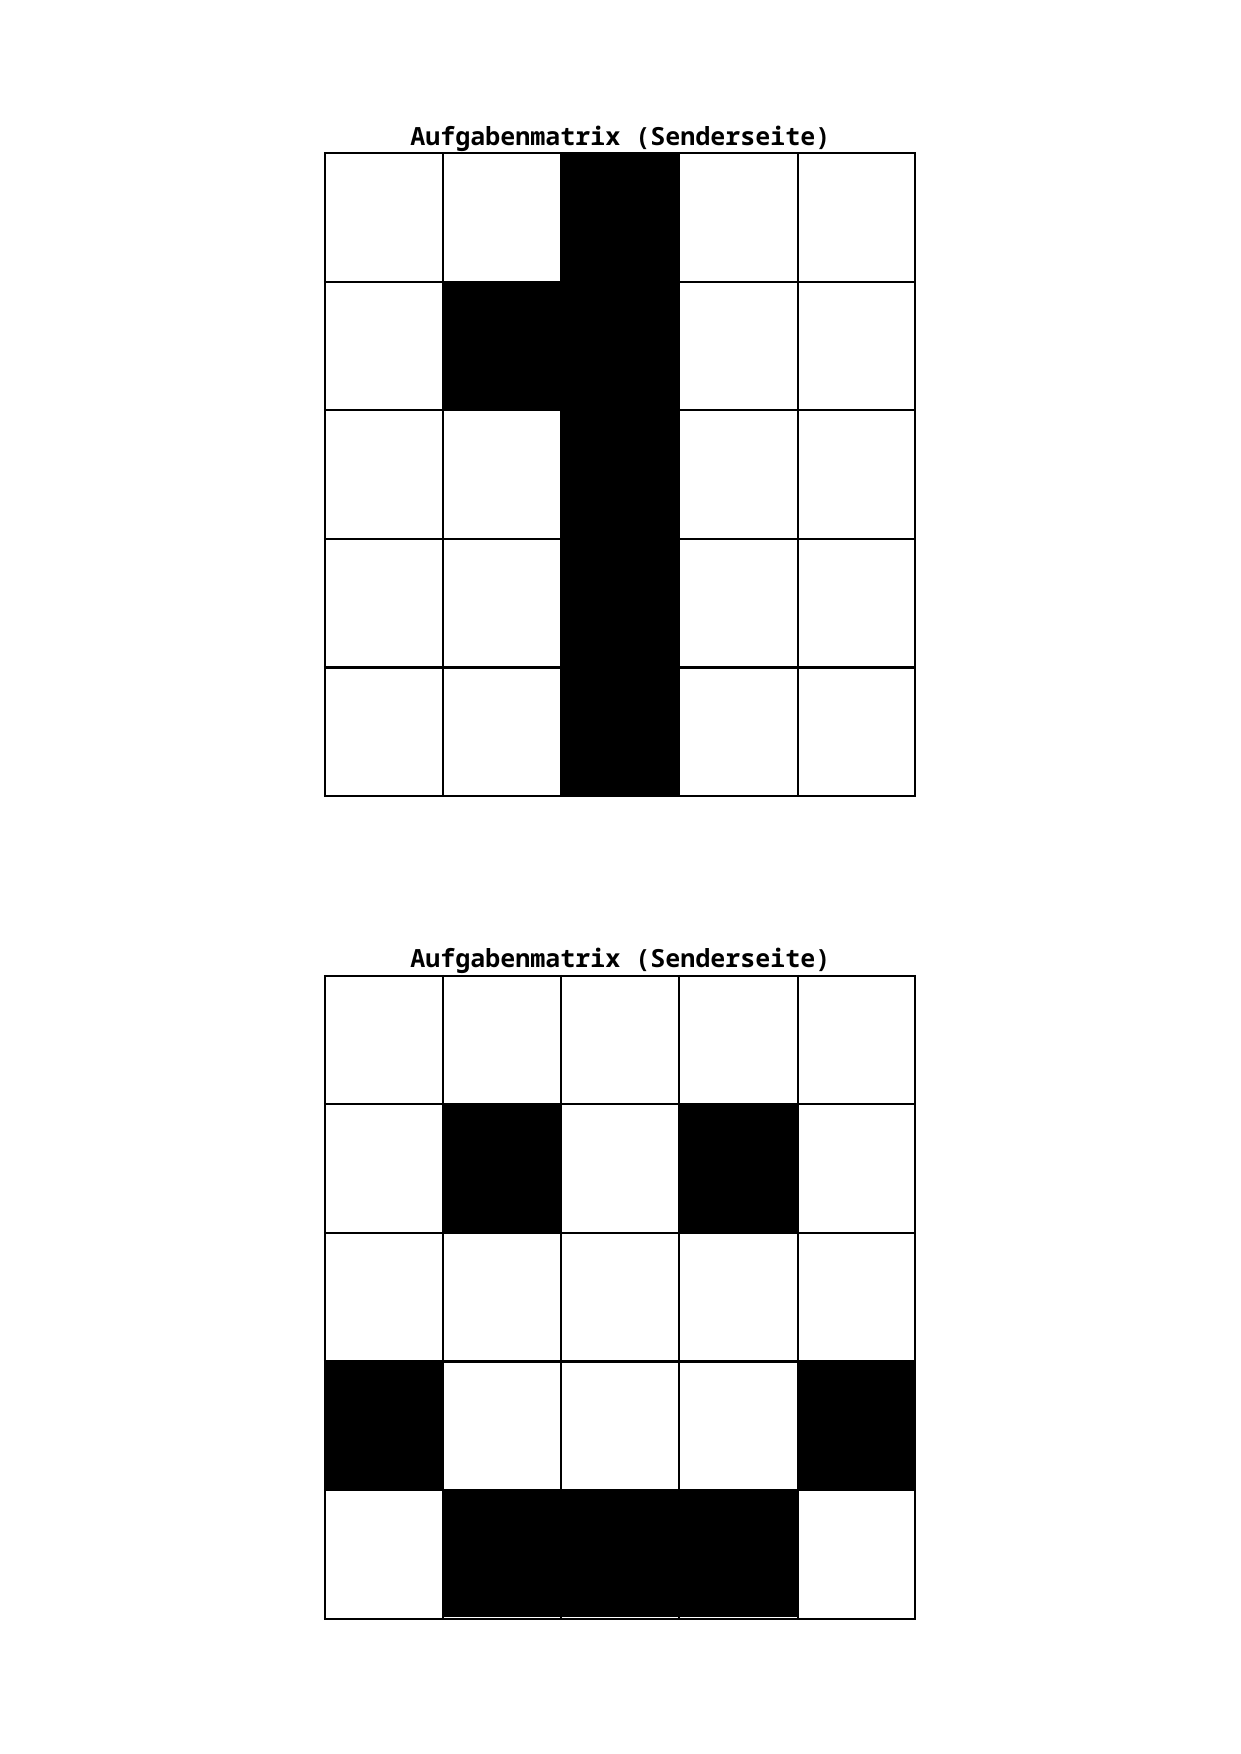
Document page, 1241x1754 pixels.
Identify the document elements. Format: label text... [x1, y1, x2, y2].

table_header [444, 977, 560, 1103]
table_cell [799, 1363, 914, 1489]
table_cell [680, 1105, 797, 1232]
table_cell [799, 283, 914, 409]
table_header [326, 977, 442, 1103]
table_cell [326, 1105, 442, 1232]
text Aufgabenmatrix (Senderseite) [118, 118, 1122, 152]
text Aufgabenmatrix (Senderseite) [118, 941, 1122, 975]
table_cell [680, 540, 797, 666]
table_header [562, 154, 678, 281]
table_cell [562, 283, 678, 409]
table_cell [680, 1491, 797, 1617]
table_header [799, 977, 914, 1103]
table_cell [799, 669, 914, 795]
table_cell [444, 411, 560, 538]
table_cell [444, 1363, 560, 1489]
table_cell [326, 1234, 442, 1360]
table_header [680, 154, 797, 281]
table_cell [444, 669, 560, 795]
table_cell [562, 1491, 678, 1617]
table_header [326, 154, 442, 281]
table_cell [799, 1105, 914, 1232]
table_cell [444, 1491, 560, 1617]
table_cell [326, 283, 442, 409]
table_cell [444, 1234, 560, 1360]
table_header [562, 977, 678, 1103]
table_header [444, 154, 560, 281]
table_header [799, 154, 914, 281]
table_cell [444, 1105, 560, 1232]
table_cell [562, 669, 678, 795]
table_cell [326, 1491, 442, 1617]
table_cell [562, 1363, 678, 1489]
table_cell [799, 540, 914, 666]
table_cell [326, 411, 442, 538]
table_cell [444, 283, 560, 409]
table_cell [562, 1105, 678, 1232]
table_header [680, 977, 797, 1103]
table_cell [799, 411, 914, 538]
table_cell [799, 1491, 914, 1617]
table_cell [562, 1234, 678, 1360]
table_cell [326, 540, 442, 666]
table_cell [680, 669, 797, 795]
table_cell [326, 669, 442, 795]
table_cell [444, 540, 560, 666]
table_cell [562, 540, 678, 666]
table_cell [326, 1363, 442, 1489]
table_cell [562, 411, 678, 538]
table_cell [680, 1234, 797, 1360]
table_cell [680, 1363, 797, 1489]
table_cell [680, 411, 797, 538]
table_cell [799, 1234, 914, 1360]
table_cell [680, 283, 797, 409]
